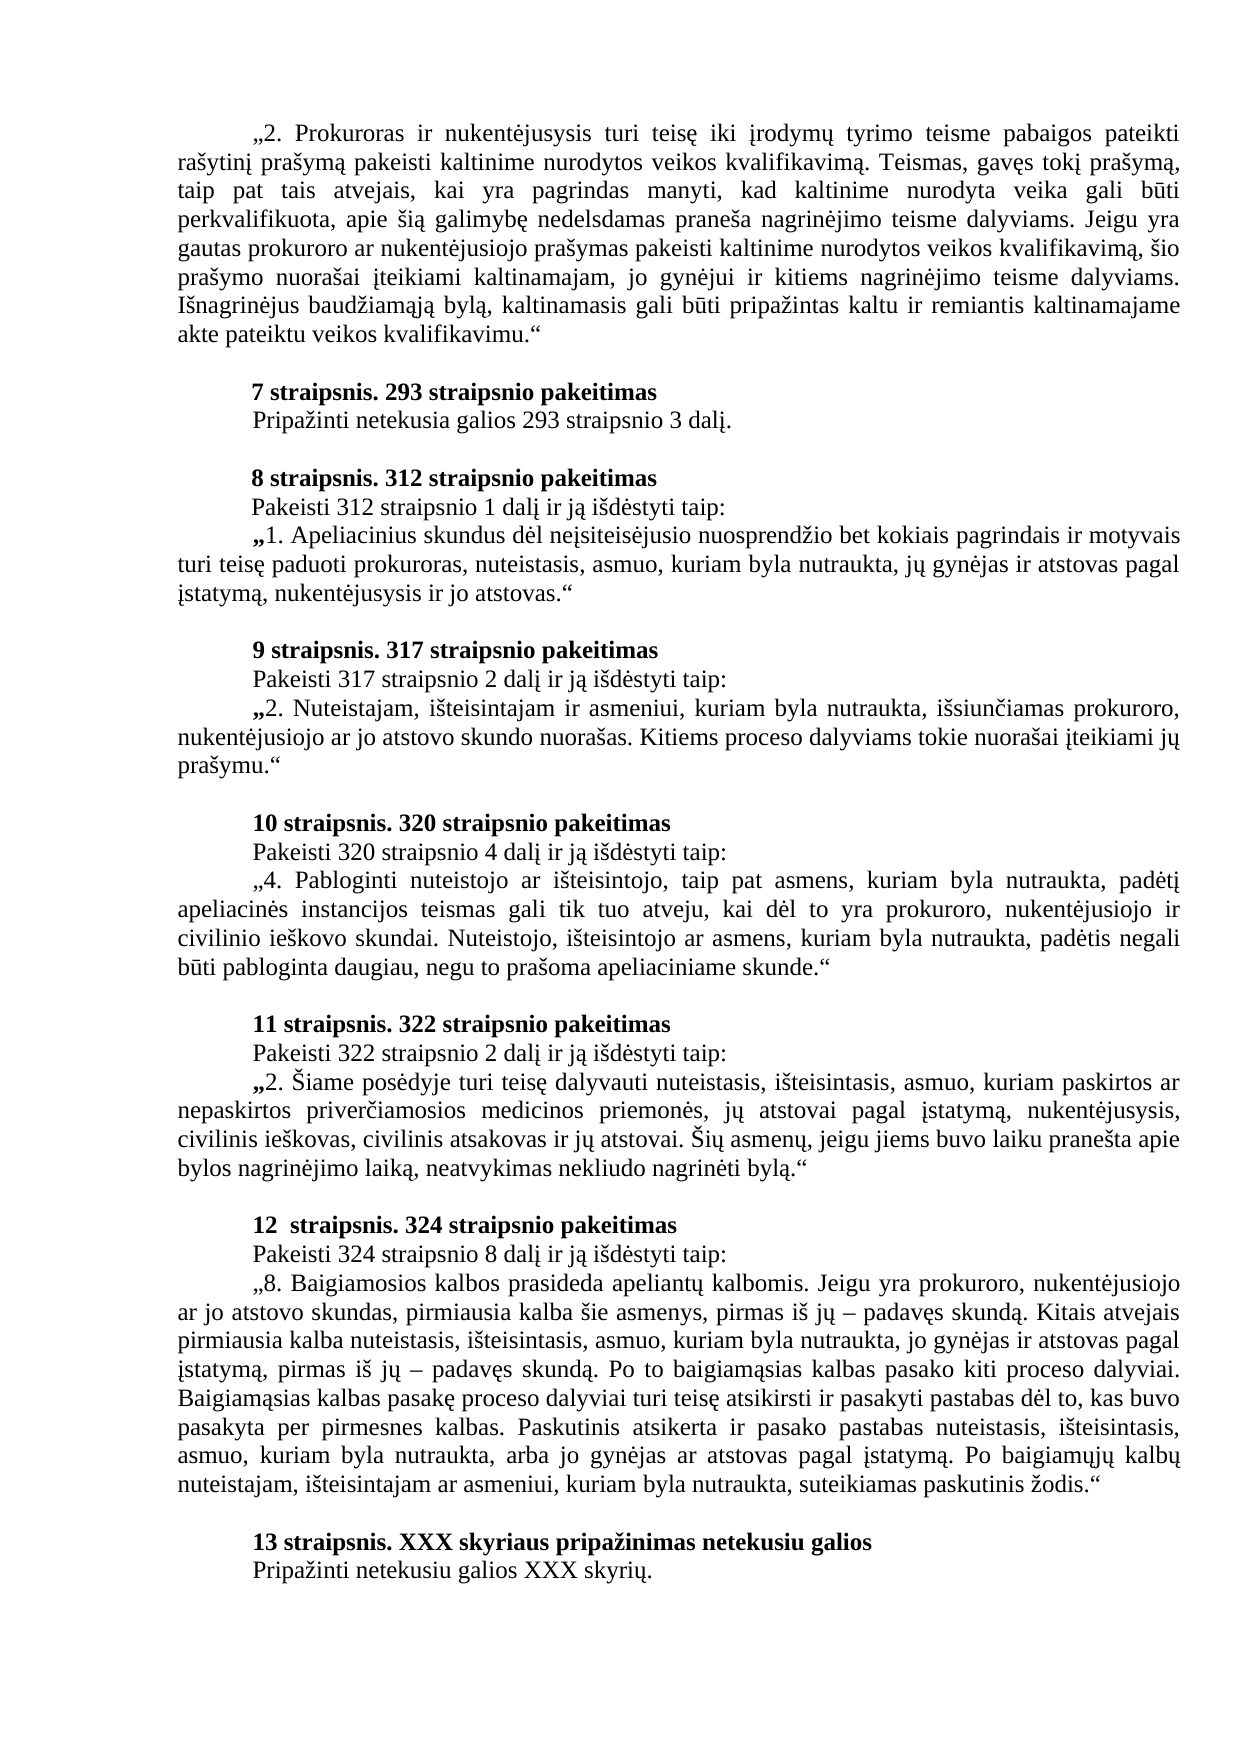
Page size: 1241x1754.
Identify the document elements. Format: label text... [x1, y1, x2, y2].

text 11 straipsnis. 322 straipsnio pakeitimas [177, 1009, 1181, 1038]
text 10 straipsnis. 320 straipsnio pakeitimas [177, 808, 1181, 837]
text Pripažinti netekusiu galios XXX skyrių. [177, 1556, 1181, 1584]
text 7 straipsnis. 293 straipsnio pakeitimas [177, 377, 1181, 406]
text Pakeisti 312 straipsnio 1 dalį ir ją išdėstyti taip: [177, 492, 1181, 521]
text 8 straipsnis. 312 straipsnio pakeitimas [177, 463, 1181, 492]
text Pakeisti 317 straipsnio 2 dalį ir ją išdėstyti taip: [177, 664, 1181, 693]
text Pripažinti netekusia galios 293 straipsnio 3 dalį. [177, 406, 1181, 434]
text Pakeisti 322 straipsnio 2 dalį ir ją išdėstyti taip: [252, 1038, 1181, 1067]
text 12 straipsnis. 324 straipsnio pakeitimas [177, 1211, 1181, 1239]
text „8. Baigiamosios kalbos prasideda apeliantų kalbomis. Jeigu yra prokuroro, nukentėjusiojo ar jo atstovo skundas, pirmiausia kalba šie asmenys, pirmas iš jų – padavęs skundą. Kitais atvejais pirmiausia kalba nuteistasis, išteisintasis, asmuo, kuriam byla nutraukta, jo gynėjas ir atstovas pagal įstatymą, pirmas iš jų – padavęs skundą. Po to baigiamąsias kalbas pasako kiti proceso dalyviai. Baigiamąsias kalbas pasakę proceso dalyviai turi teisę atsikirsti ir pasakyti pastabas dėl to, kas buvo pasakyta per pirmesnes kalbas. Paskutinis atsikerta ir pasako pastabas nuteistasis, išteisintasis, asmuo, kuriam byla nutraukta, arba jo gynėjas ar atstovas pagal įstatymą. Po baigiamųjų kalbų nuteistajam, išteisintajam ar asmeniui, kuriam byla nutraukta, suteikiamas paskutinis žodis.“ [177, 1268, 1181, 1498]
text „2. Nuteistajam, išteisintajam ir asmeniui, kuriam byla nutraukta, išsiunčiamas prokuroro, nukentėjusiojo ar jo atstovo skundo nuorašas. Kitiems proceso dalyviams tokie nuorašai įteikiami jų prašymu.“ [177, 693, 1181, 779]
text 9 straipsnis. 317 straipsnio pakeitimas [177, 636, 1181, 664]
text Pakeisti 320 straipsnio 4 dalį ir ją išdėstyti taip: [177, 837, 1181, 866]
text 13 straipsnis. XXX skyriaus pripažinimas netekusiu galios [177, 1527, 1181, 1556]
text „4. Pabloginti nuteistojo ar išteisintojo, taip pat asmens, kuriam byla nutraukta, padėtį apeliacinės instancijos teismas gali tik tuo atveju, kai dėl to yra prokuroro, nukentėjusiojo ir civilinio ieškovo skundai. Nuteistojo, išteisintojo ar asmens, kuriam byla nutraukta, padėtis negali būti pabloginta daugiau, negu to prašoma apeliaciniame skunde.“ [177, 866, 1181, 981]
text Pakeisti 324 straipsnio 8 dalį ir ją išdėstyti taip: [177, 1239, 1181, 1268]
text „1. Apeliacinius skundus dėl neįsiteisėjusio nuosprendžio bet kokiais pagrindais ir motyvais turi teisę paduoti prokuroras, nuteistasis, asmuo, kuriam byla nutraukta, jų gynėjas ir atstovas pagal įstatymą, nukentėjusysis ir jo atstovas.“ [177, 521, 1181, 607]
text „2. Šiame posėdyje turi teisę dalyvauti nuteistasis, išteisintasis, asmuo, kuriam paskirtos ar nepaskirtos priverčiamosios medicinos priemonės, jų atstovai pagal įstatymą, nukentėjusysis, civilinis ieškovas, civilinis atsakovas ir jų atstovai. Šių asmenų, jeigu jiems buvo laiku pranešta apie bylos nagrinėjimo laiką, neatvykimas nekliudo nagrinėti bylą.“ [177, 1067, 1181, 1182]
text „2. Prokuroras ir nukentėjusysis turi teisę iki įrodymų tyrimo teisme pabaigos pateikti rašytinį prašymą pakeisti kaltinime nurodytos veikos kvalifikavimą. Teismas, gavęs tokį prašymą, taip pat tais atvejais, kai yra pagrindas manyti, kad kaltinime nurodyta veika gali būti perkvalifikuota, apie šią galimybę nedelsdamas praneša nagrinėjimo teisme dalyviams. Jeigu yra gautas prokuroro ar nukentėjusiojo prašymas pakeisti kaltinime nurodytos veikos kvalifikavimą, šio prašymo nuorašai įteikiami kaltinamajam, jo gynėjui ir kitiems nagrinėjimo teisme dalyviams. Išnagrinėjus baudžiamąją bylą, kaltinamasis gali būti pripažintas kaltu ir remiantis kaltinamajame akte pateiktu veikos kvalifikavimu.“ [177, 118, 1181, 348]
